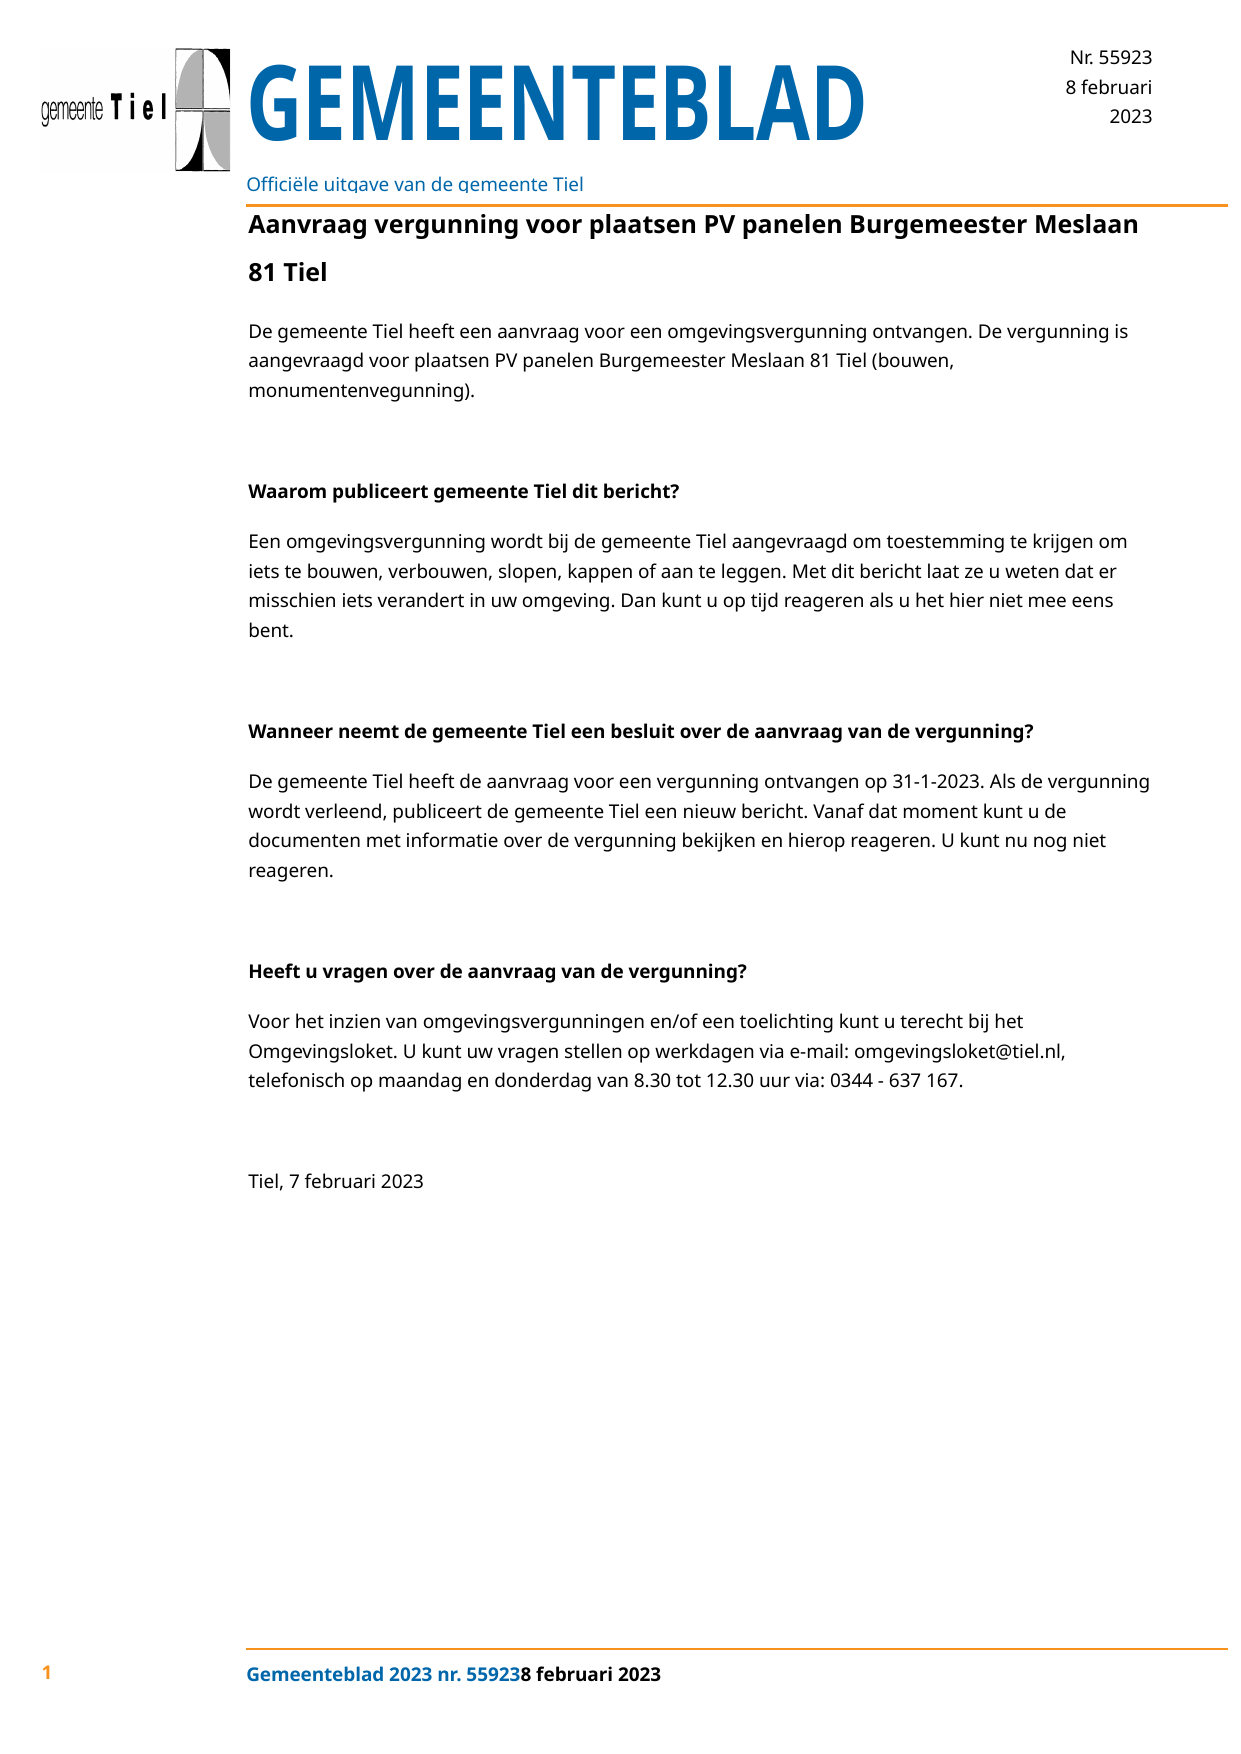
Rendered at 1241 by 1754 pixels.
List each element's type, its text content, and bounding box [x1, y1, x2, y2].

text Aanvraag vergunning voor plaatsen PV panelen Burgemeester Meslaan 81 Tiel [248, 207, 1152, 288]
text De gemeente Tiel heeft de aanvraag voor een vergunning ontvangen op 31-1-2023. Als de vergunning wordt verleend, publiceert de gemeente Tiel een nieuw bericht. Vanaf dat moment kunt u de documenten met informatie over de vergunning bekijken en hierop reageren. U kunt nu nog niet reageren. [248, 768, 1152, 883]
text Waarom publiceert gemeente Tiel dit bericht? [248, 478, 1152, 504]
picture [41, 47, 231, 172]
text Tiel, 7 februari 2023 [248, 1168, 1152, 1194]
text Een omgevingsvergunning wordt bij de gemeente Tiel aangevraagd om toestemming te krijgen om iets te bouwen, verbouwen, slopen, kappen of aan te leggen. Met dit bericht laat ze u weten dat er misschien iets verandert in uw omgeving. Dan kunt u op tijd reageren als u het hier niet mee eens bent. [248, 528, 1152, 643]
text De gemeente Tiel heeft een aanvraag voor een omgevingsvergunning ontvangen. De vergunning is aangevraagd voor plaatsen PV panelen Burgemeester Meslaan 81 Tiel (bouwen, monumentenvegunning). [248, 318, 1152, 403]
text Heeft u vragen over de aanvraag van de vergunning? [248, 958, 1152, 984]
text Voor het inzien van omgevingsvergunningen en/of een toelichting kunt u terecht bij het Omgevingsloket. U kunt uw vragen stellen op werkdagen via e-mail: omgevingsloket@tiel.nl, telefonisch op maandag en donderdag van 8.30 tot 12.30 uur via: 0344 - 637 167. [248, 1008, 1152, 1093]
text Wanneer neemt de gemeente Tiel een besluit over de aanvraag van de vergunning? [248, 718, 1152, 744]
